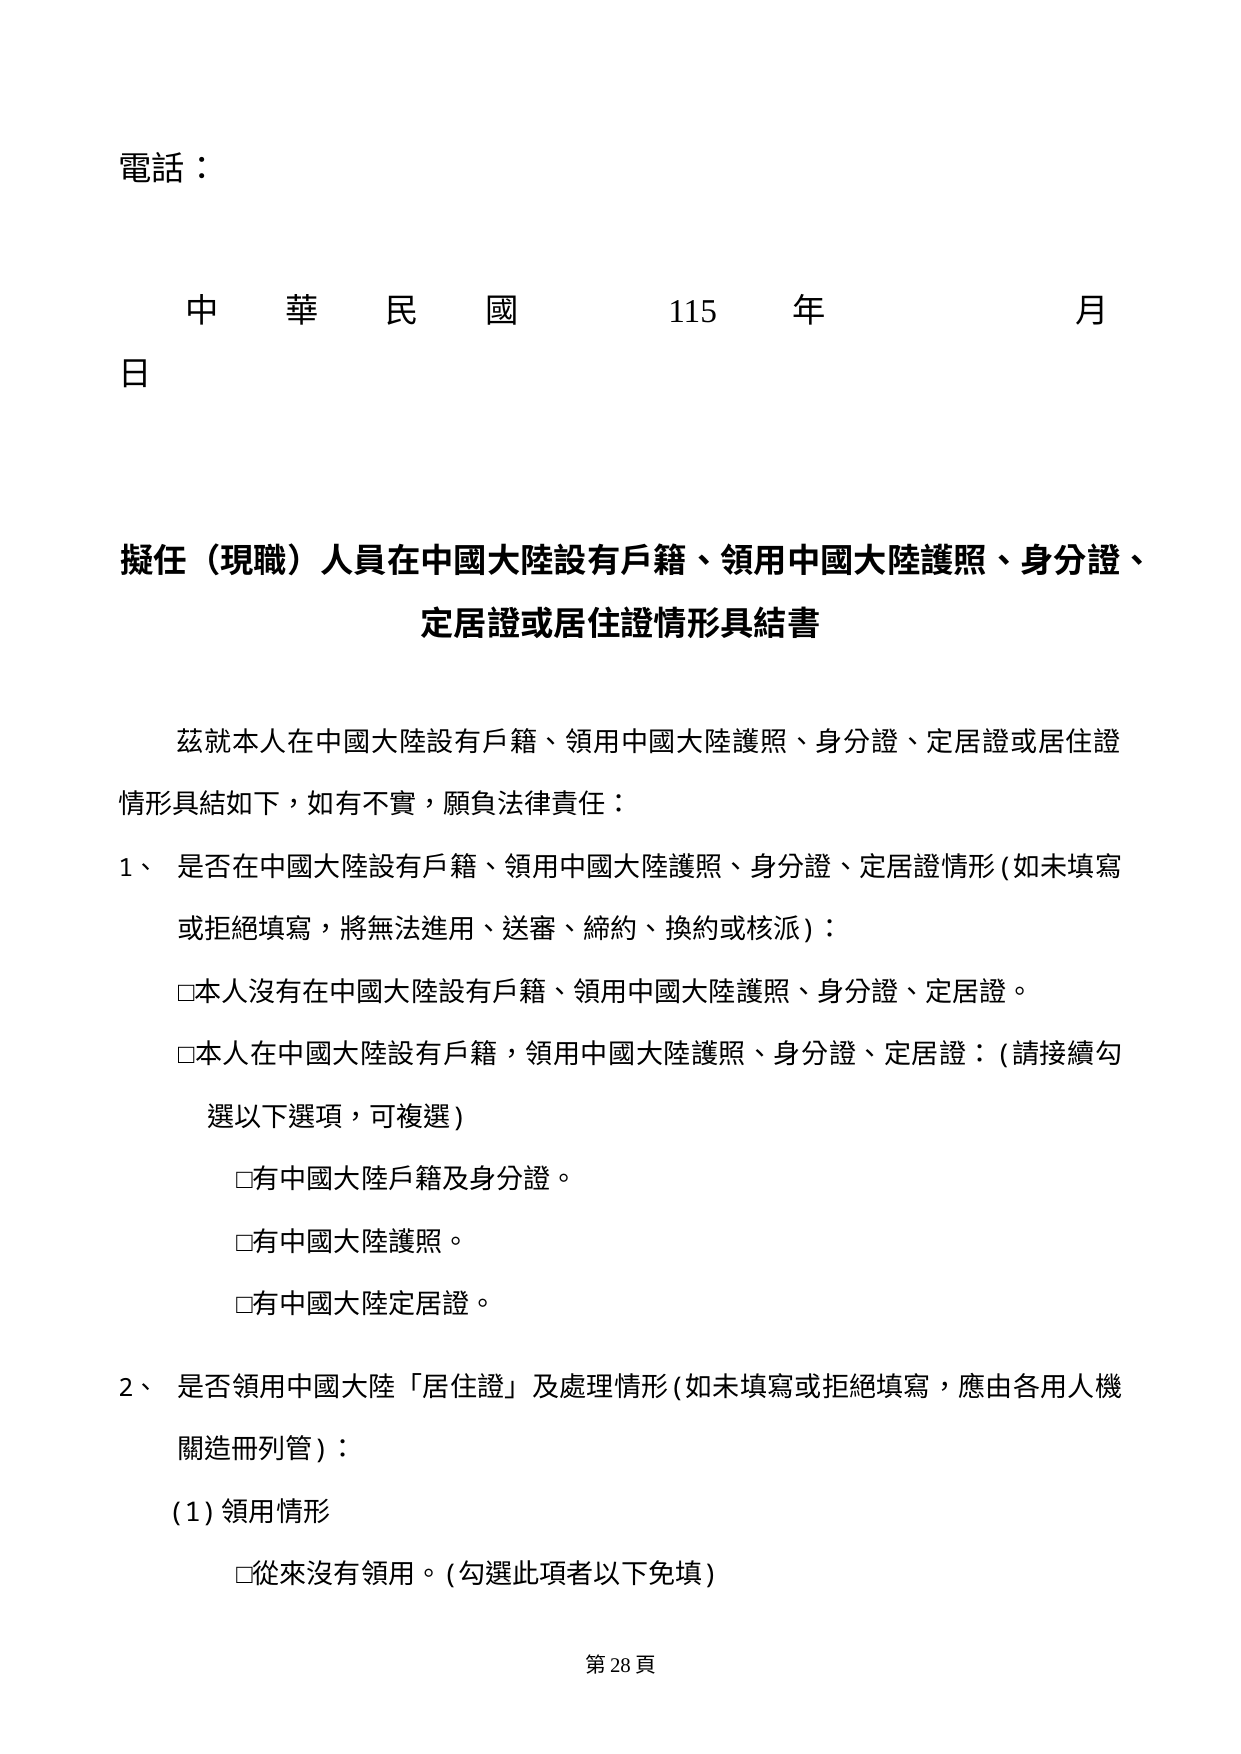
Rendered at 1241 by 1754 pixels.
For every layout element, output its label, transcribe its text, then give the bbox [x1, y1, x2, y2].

text 電話： [118, 124, 1122, 186]
text 中 華 民 國 115 年 月 日 [118, 266, 1122, 391]
text 茲就本人在中國大陸設有戶籍、領用中國大陸護照、身分證、定居證或居住證情形具結如下，如有不實，願負法律責任： [118, 697, 1122, 822]
text □從來沒有領用。(勾選此項者以下免填) [222, 1531, 1122, 1593]
text □有中國大陸定居證。 [206, 1260, 1122, 1322]
text 擬任（現職）人員在中國大陸設有戶籍、領用中國大陸護照、身分證、定居證或居住證情形具結書 [118, 516, 1122, 641]
list 是否領用中國大陸「居住證」及處理情形(如未填寫或拒絕填寫，應由各用人機關造冊列管)： [118, 1343, 1122, 1468]
list 領用情形 [168, 1468, 1122, 1531]
text □本人在中國大陸設有戶籍，領用中國大陸護照、身分證、定居證：(請接續勾選以下選項，可複選) [178, 1010, 1122, 1135]
text □有中國大陸護照。 [206, 1197, 1122, 1260]
text □有中國大陸戶籍及身分證。 [206, 1135, 1122, 1197]
list 是否在中國大陸設有戶籍、領用中國大陸護照、身分證、定居證情形(如未填寫或拒絕填寫，將無法進用、送審、締約、換約或核派)： [118, 822, 1122, 947]
text □本人沒有在中國大陸設有戶籍、領用中國大陸護照、身分證、定居證。 [178, 947, 1122, 1010]
